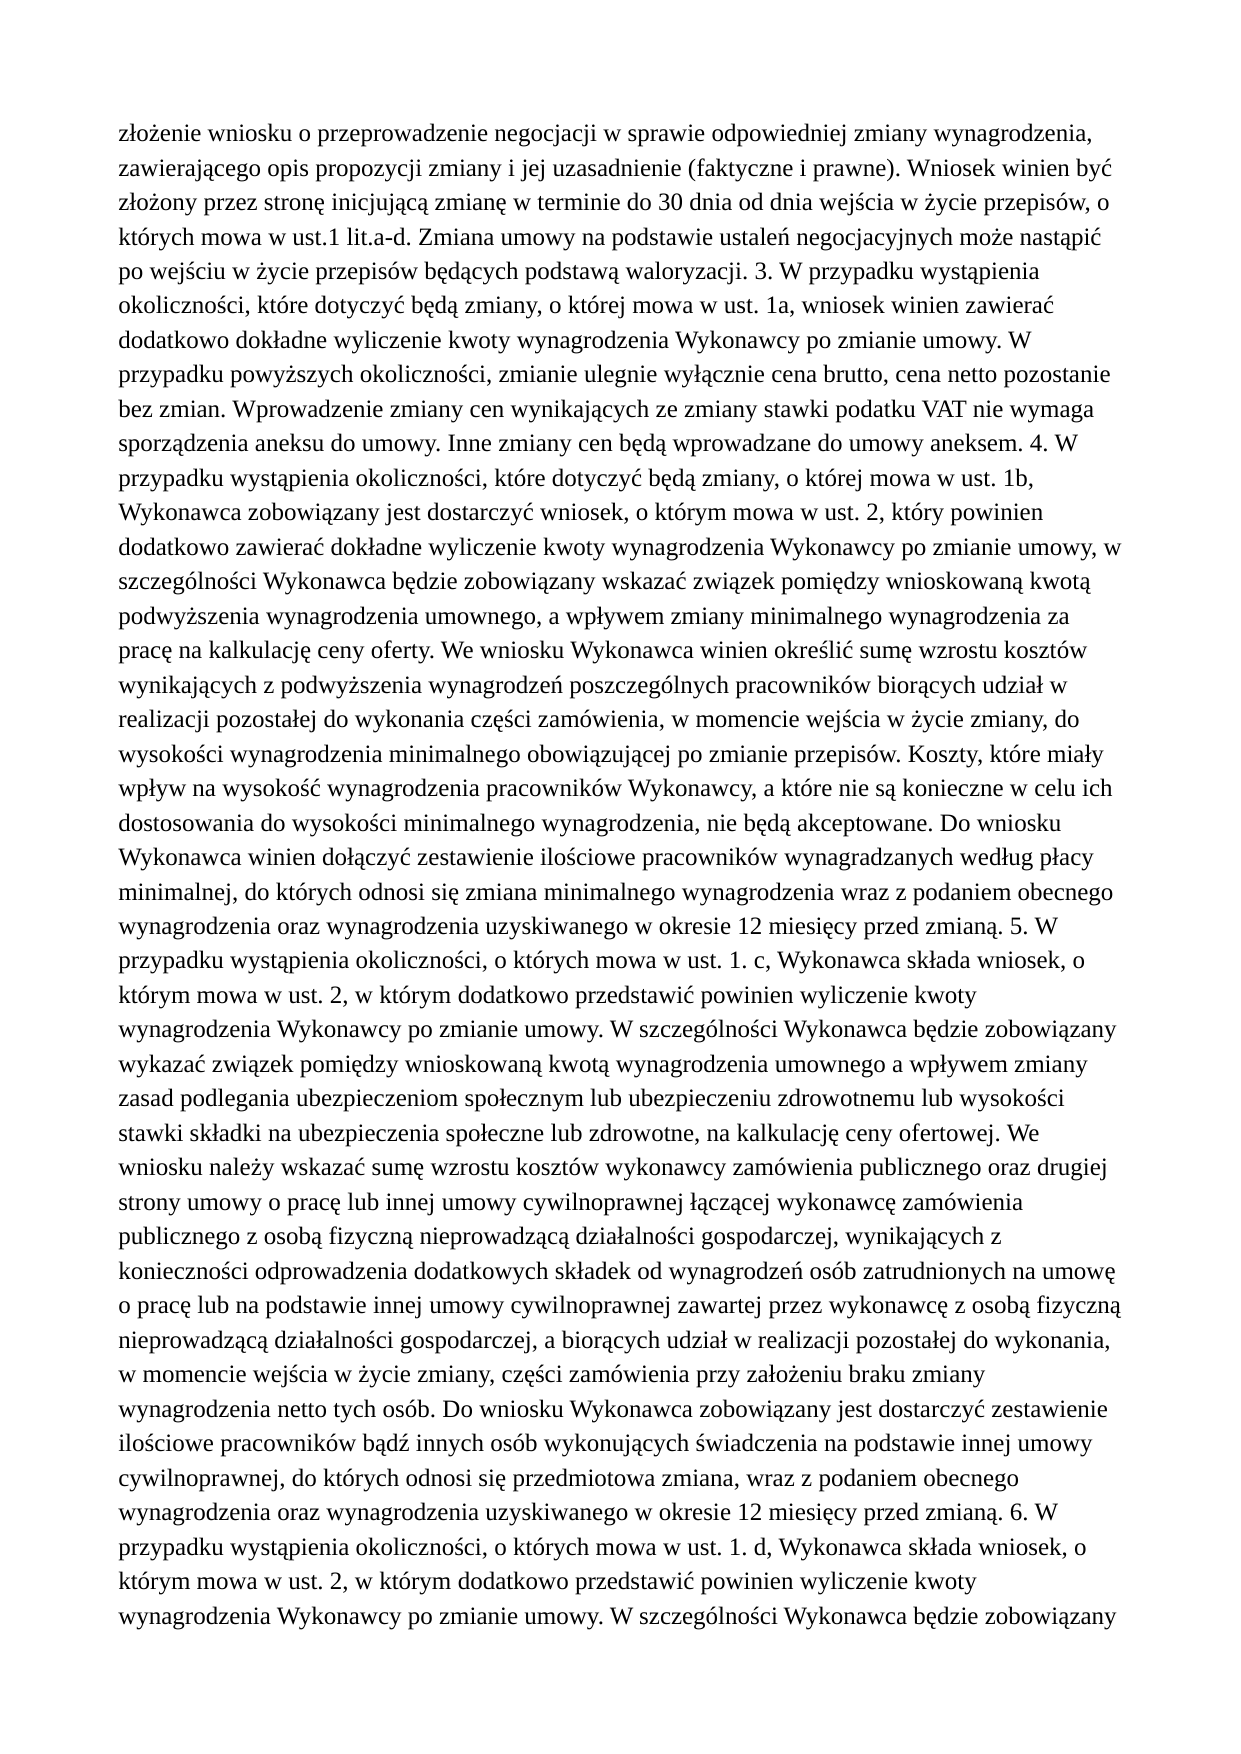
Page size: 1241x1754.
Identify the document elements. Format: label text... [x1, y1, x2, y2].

text złożenie wniosku o przeprowadzenie negocjacji w sprawie odpowiedniej zmiany wynagrodzenia, zawierającego opis propozycji zmiany i jej uzasadnienie (faktyczne i prawne). Wniosek winien być złożony przez stronę inicjującą zmianę w terminie do 30 dnia od dnia wejścia w życie przepisów, o których mowa w ust.1 lit.a-d. Zmiana umowy na podstawie ustaleń negocjacyjnych może nastąpić po wejściu w życie przepisów będących podstawą waloryzacji. 3. W przypadku wystąpienia okoliczności, które dotyczyć będą zmiany, o której mowa w ust. 1a, wniosek winien zawierać dodatkowo dokładne wyliczenie kwoty wynagrodzenia Wykonawcy po zmianie umowy. W przypadku powyższych okoliczności, zmianie ulegnie wyłącznie cena brutto, cena netto pozostanie bez zmian. Wprowadzenie zmiany cen wynikających ze zmiany stawki podatku VAT nie wymaga sporządzenia aneksu do umowy. Inne zmiany cen będą wprowadzane do umowy aneksem. 4. W przypadku wystąpienia okoliczności, które dotyczyć będą zmiany, o której mowa w ust. 1b, Wykonawca zobowiązany jest dostarczyć wniosek, o którym mowa w ust. 2, który powinien dodatkowo zawierać dokładne wyliczenie kwoty wynagrodzenia Wykonawcy po zmianie umowy, w szczególności Wykonawca będzie zobowiązany wskazać związek pomiędzy wnioskowaną kwotą podwyższenia wynagrodzenia umownego, a wpływem zmiany minimalnego wynagrodzenia za pracę na kalkulację ceny oferty. We wniosku Wykonawca winien określić sumę wzrostu kosztów wynikających z podwyższenia wynagrodzeń poszczególnych pracowników biorących udział w realizacji pozostałej do wykonania części zamówienia, w momencie wejścia w życie zmiany, do wysokości wynagrodzenia minimalnego obowiązującej po zmianie przepisów. Koszty, które miały wpływ na wysokość wynagrodzenia pracowników Wykonawcy, a które nie są konieczne w celu ich dostosowania do wysokości minimalnego wynagrodzenia, nie będą akceptowane. Do wniosku Wykonawca winien dołączyć zestawienie ilościowe pracowników wynagradzanych według płacy minimalnej, do których odnosi się zmiana minimalnego wynagrodzenia wraz z podaniem obecnego wynagrodzenia oraz wynagrodzenia uzyskiwanego w okresie 12 miesięcy przed zmianą. 5. W przypadku wystąpienia okoliczności, o których mowa w ust. 1. c, Wykonawca składa wniosek, o którym mowa w ust. 2, w którym dodatkowo przedstawić powinien wyliczenie kwoty wynagrodzenia Wykonawcy po zmianie umowy. W szczególności Wykonawca będzie zobowiązany wykazać związek pomiędzy wnioskowaną kwotą wynagrodzenia umownego a wpływem zmiany zasad podlegania ubezpieczeniom społecznym lub ubezpieczeniu zdrowotnemu lub wysokości stawki składki na ubezpieczenia społeczne lub zdrowotne, na kalkulację ceny ofertowej. We wniosku należy wskazać sumę wzrostu kosztów wykonawcy zamówienia publicznego oraz drugiej strony umowy o pracę lub innej umowy cywilnoprawnej łączącej wykonawcę zamówienia publicznego z osobą fizyczną nieprowadzącą działalności gospodarczej, wynikających z konieczności odprowadzenia dodatkowych składek od wynagrodzeń osób zatrudnionych na umowę o pracę lub na podstawie innej umowy cywilnoprawnej zawartej przez wykonawcę z osobą fizyczną nieprowadzącą działalności gospodarczej, a biorących udział w realizacji pozostałej do wykonania, w momencie wejścia w życie zmiany, części zamówienia przy założeniu braku zmiany wynagrodzenia netto tych osób. Do wniosku Wykonawca zobowiązany jest dostarczyć zestawienie ilościowe pracowników bądź innych osób wykonujących świadczenia na podstawie innej umowy cywilnoprawnej, do których odnosi się przedmiotowa zmiana, wraz z podaniem obecnego wynagrodzenia oraz wynagrodzenia uzyskiwanego w okresie 12 miesięcy przed zmianą. 6. W przypadku wystąpienia okoliczności, o których mowa w ust. 1. d, Wykonawca składa wniosek, o którym mowa w ust. 2, w którym dodatkowo przedstawić powinien wyliczenie kwoty wynagrodzenia Wykonawcy po zmianie umowy. W szczególności Wykonawca będzie zobowiązany [118, 118, 1122, 1629]
